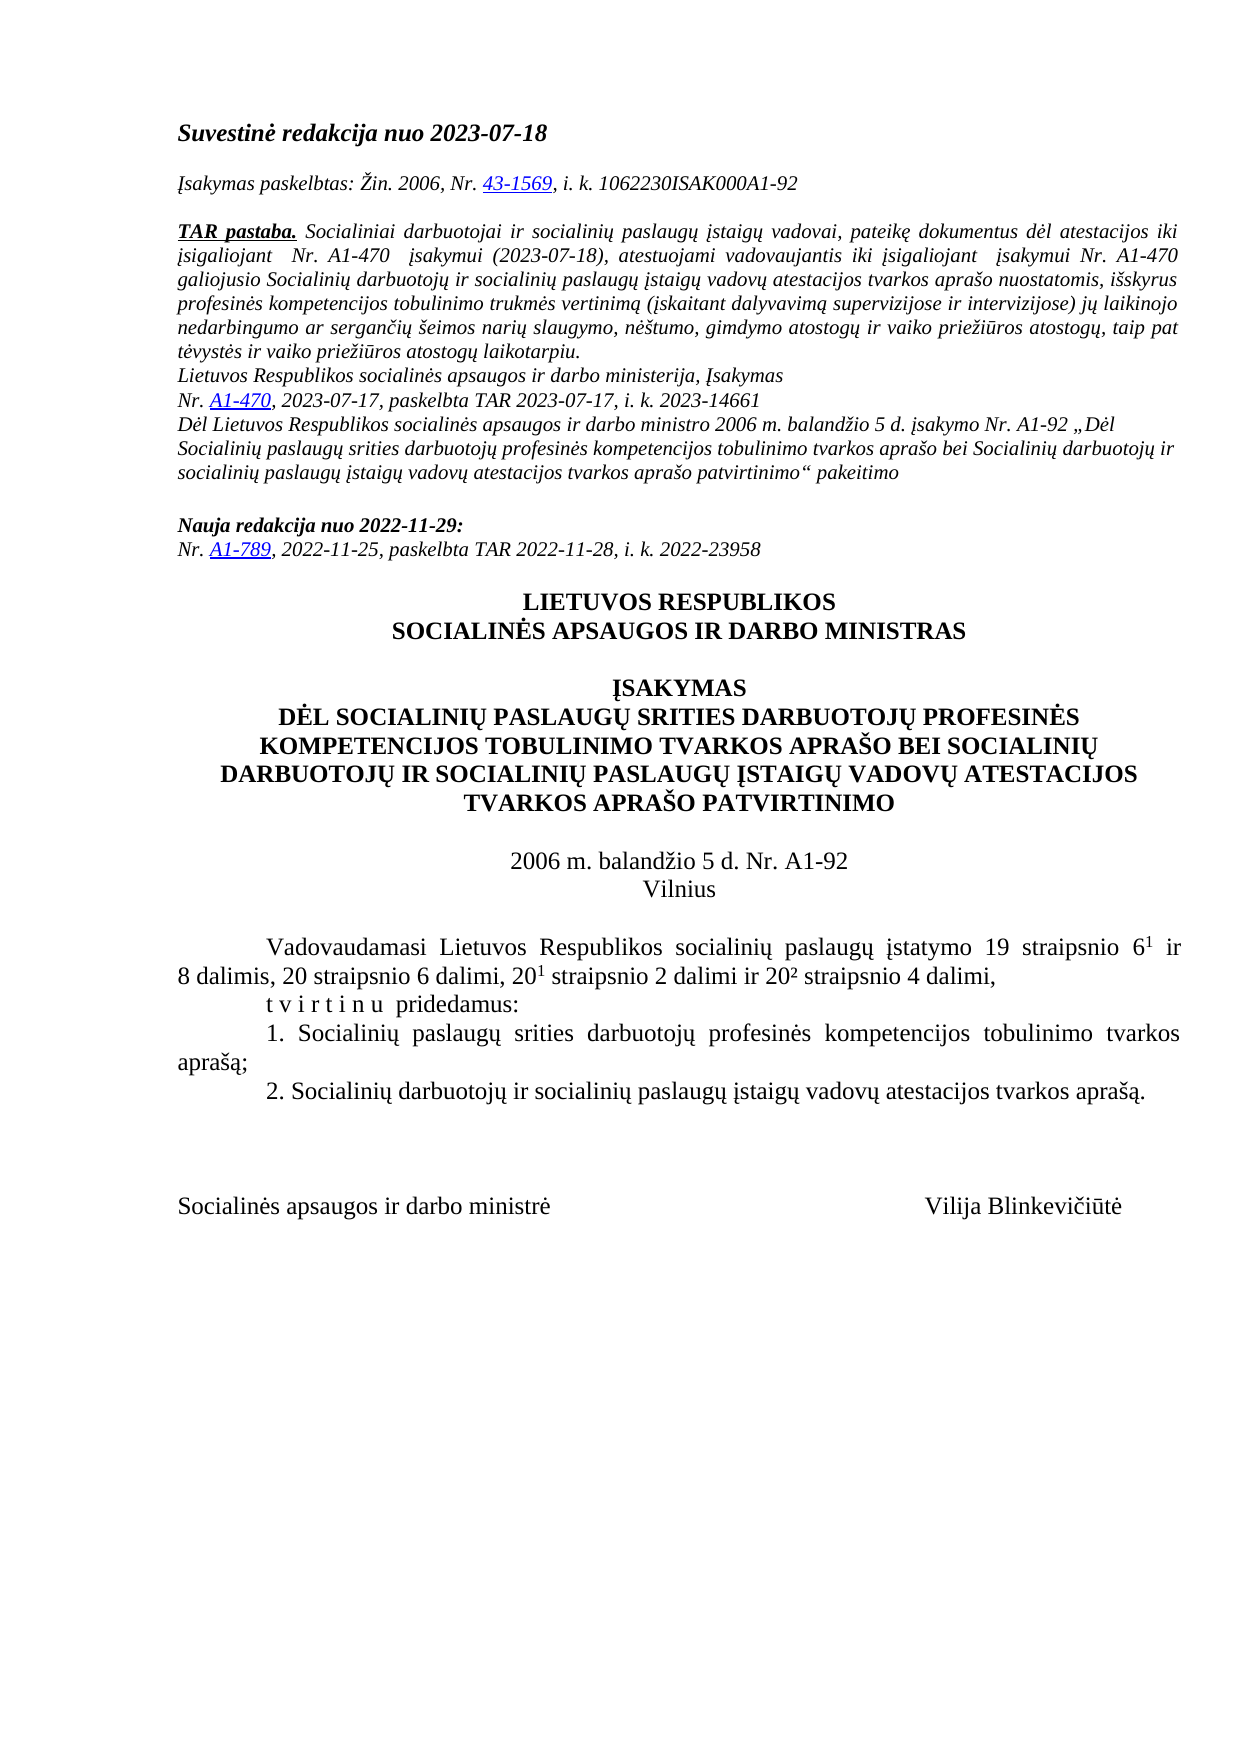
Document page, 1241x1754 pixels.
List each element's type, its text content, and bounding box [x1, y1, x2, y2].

text TAR pastaba. Socialiniai darbuotojai ir socialinių paslaugų įstaigų vadovai, pateikę dokumentus dėl atestacijos iki įsigaliojant Nr. A1-470 įsakymui (2023-07-18), atestuojami vadovaujantis iki įsigaliojant įsakymui Nr. A1-470 galiojusio Socialinių darbuotojų ir socialinių paslaugų įstaigų vadovų atestacijos tvarkos aprašo nuostatomis, išskyrus profesinės kompetencijos tobulinimo trukmės vertinimą (įskaitant dalyvavimą supervizijose ir intervizijose) jų laikinojo nedarbingumo ar sergančių šeimos narių slaugymo, nėštumo, gimdymo atostogų ir vaiko priežiūros atostogų, taip pat tėvystės ir vaiko priežiūros atostogų laikotarpiu. [177, 219, 1181, 363]
text Įsakymas paskelbtas: Žin. 2006, Nr. 43-1569, i. k. 1062230ISAK000A1-92 [177, 171, 1181, 195]
text DĖL SOCIALINIŲ PASLAUGŲ SRITIES DARBUOTOJŲ PROFESINĖS KOMPETENCIJOS TOBULINIMO TVARKOS APRAŠO BEI SOCIALINIŲ DARBUOTOJŲ IR SOCIALINIŲ PASLAUGŲ ĮSTAIGŲ VADOVŲ ATESTACIJOS TVARKOS APRAŠO PATVIRTINIMO [177, 702, 1181, 817]
text Socialinės apsaugos ir darbo ministrė Vilija Blinkevičiūtė [177, 1191, 1181, 1219]
text Dėl Lietuvos Respublikos socialinės apsaugos ir darbo ministro 2006 m. balandžio 5 d. įsakymo Nr. A1-92 „Dėl Socialinių paslaugų srities darbuotojų profesinės kompetencijos tobulinimo tvarkos aprašo bei Socialinių darbuotojų ir socialinių paslaugų įstaigų vadovų atestacijos tvarkos aprašo patvirtinimo“ pakeitimo [177, 412, 1181, 484]
text SOCIALINĖS APSAUGOS IR DARBO MINISTRAS [177, 616, 1181, 644]
text Nr. A1-470, 2023-07-17, paskelbta TAR 2023-07-17, i. k. 2023-14661 [177, 387, 1181, 412]
text 2006 m. balandžio 5 d. Nr. A1-92 Vilnius [177, 846, 1181, 903]
text LIETUVOS RESPUBLIKOS [177, 587, 1181, 616]
text t v i r t i n u pridedamus: [177, 989, 1181, 1018]
text Vadovaudamasi Lietuvos Respublikos socialinių paslaugų įstatymo 19 straipsnio 61 ir 8 dalimis, 20 straipsnio 6 dalimi, 201 straipsnio 2 dalimi ir 20² straipsnio 4 dalimi, [177, 932, 1181, 989]
text Nauja redakcija nuo 2022-11-29: [177, 512, 1181, 537]
text ĮSAKYMAS [177, 673, 1181, 702]
text Lietuvos Respublikos socialinės apsaugos ir darbo ministerija, Įsakymas [177, 363, 1181, 387]
text Nr. A1-789, 2022-11-25, paskelbta TAR 2022-11-28, i. k. 2022-23958 [177, 537, 1181, 561]
text 1. Socialinių paslaugų srities darbuotojų profesinės kompetencijos tobulinimo tvarkos aprašą; [177, 1018, 1181, 1076]
text 2. Socialinių darbuotojų ir socialinių paslaugų įstaigų vadovų atestacijos tvarkos aprašą. [177, 1076, 1181, 1104]
text Suvestinė redakcija nuo 2023-07-18 [177, 118, 1181, 147]
